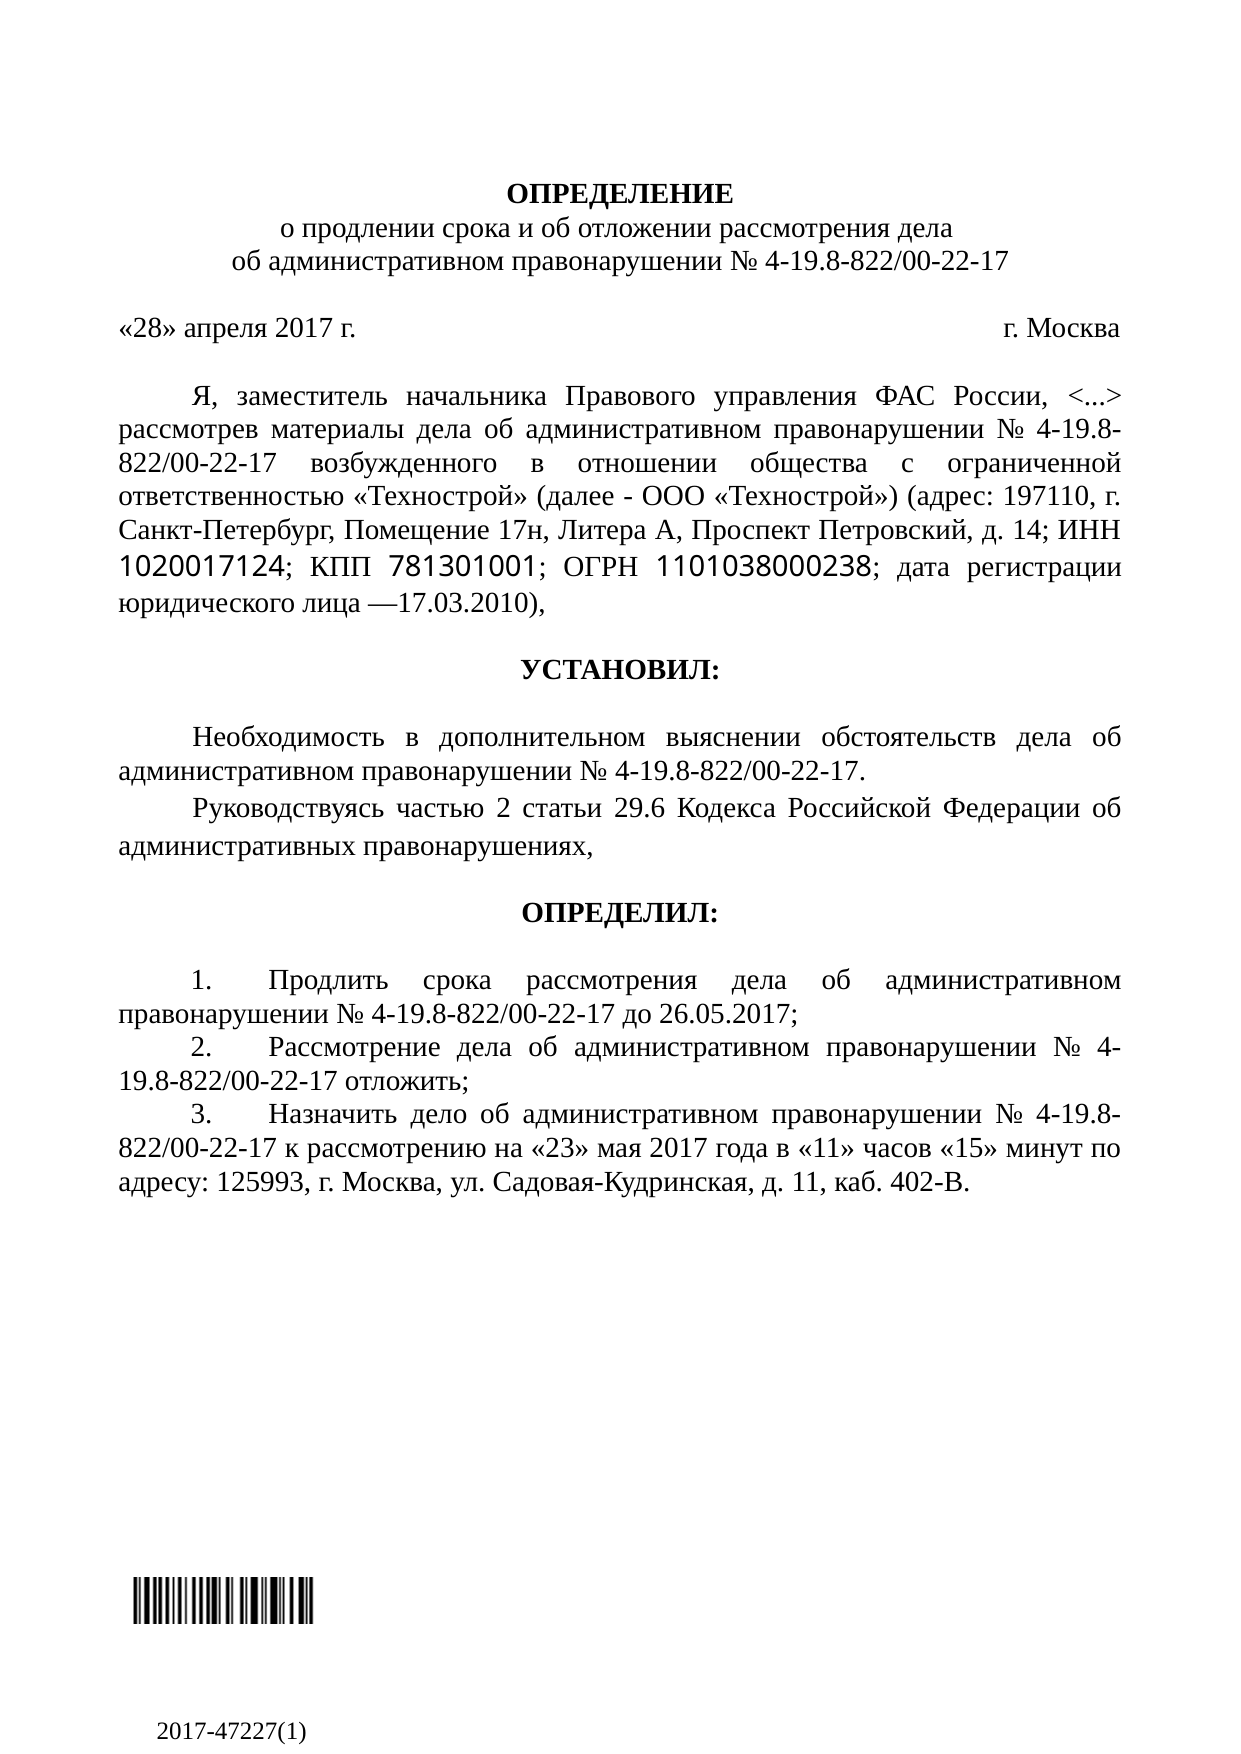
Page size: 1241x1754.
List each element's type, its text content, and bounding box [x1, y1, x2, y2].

list Продлить срока рассмотрения дела об административном правонарушении № 4-19.8-822/00-22-17 до 26.05.2017; [118, 962, 1122, 1029]
picture [118, 1577, 331, 1624]
text об административном правонарушении № 4-19.8-822/00-22-17 [118, 243, 1122, 277]
text ОПРЕДЕЛИЛ: [118, 895, 1122, 929]
text о продлении срока и об отложении рассмотрения дела [118, 210, 1122, 243]
text УСТАНОВИЛ: [118, 652, 1122, 686]
list Назначить дело об административном правонарушении № 4-19.8-822/00-22-17 к рассмотрению на «23» мая 2017 года в «11» часов «15» минут по адресу: 125993, г. Москва, ул. Садовая-Кудринская, д. 11, каб. 402-В. [118, 1097, 1122, 1197]
text «28» апреля 2017 г. г. Москва [118, 311, 1122, 344]
text ОПРЕДЕЛЕНИЕ [118, 176, 1122, 210]
text Я, заместитель начальника Правового управления ФАС России, <...> рассмотрев материалы дела об административном правонарушении № 4-19.8-822/00-22-17 возбужденного в отношении общества с ограниченной ответственностью «Технострой» (далее - ООО «Технострой») (адрес: 197110, г. Санкт-Петербург, Помещение 17н, Литера А, Проспект Петровский, д. 14; ИНН 1020017124; КПП 781301001; ОГРН 1101038000238; дата регистрации юридического лица —17.03.2010), [118, 378, 1122, 618]
list Рассмотрение дела об административном правонарушении № 4-19.8-822/00-22-17 отложить; [118, 1029, 1122, 1097]
text Необходимость в дополнительном выяснении обстоятельств дела об административном правонарушении № 4-19.8-822/00-22-17. [118, 719, 1122, 786]
text Руководствуясь частью 2 статьи 29.6 Кодекса Российской Федерации об административных правонарушениях, [118, 786, 1122, 862]
